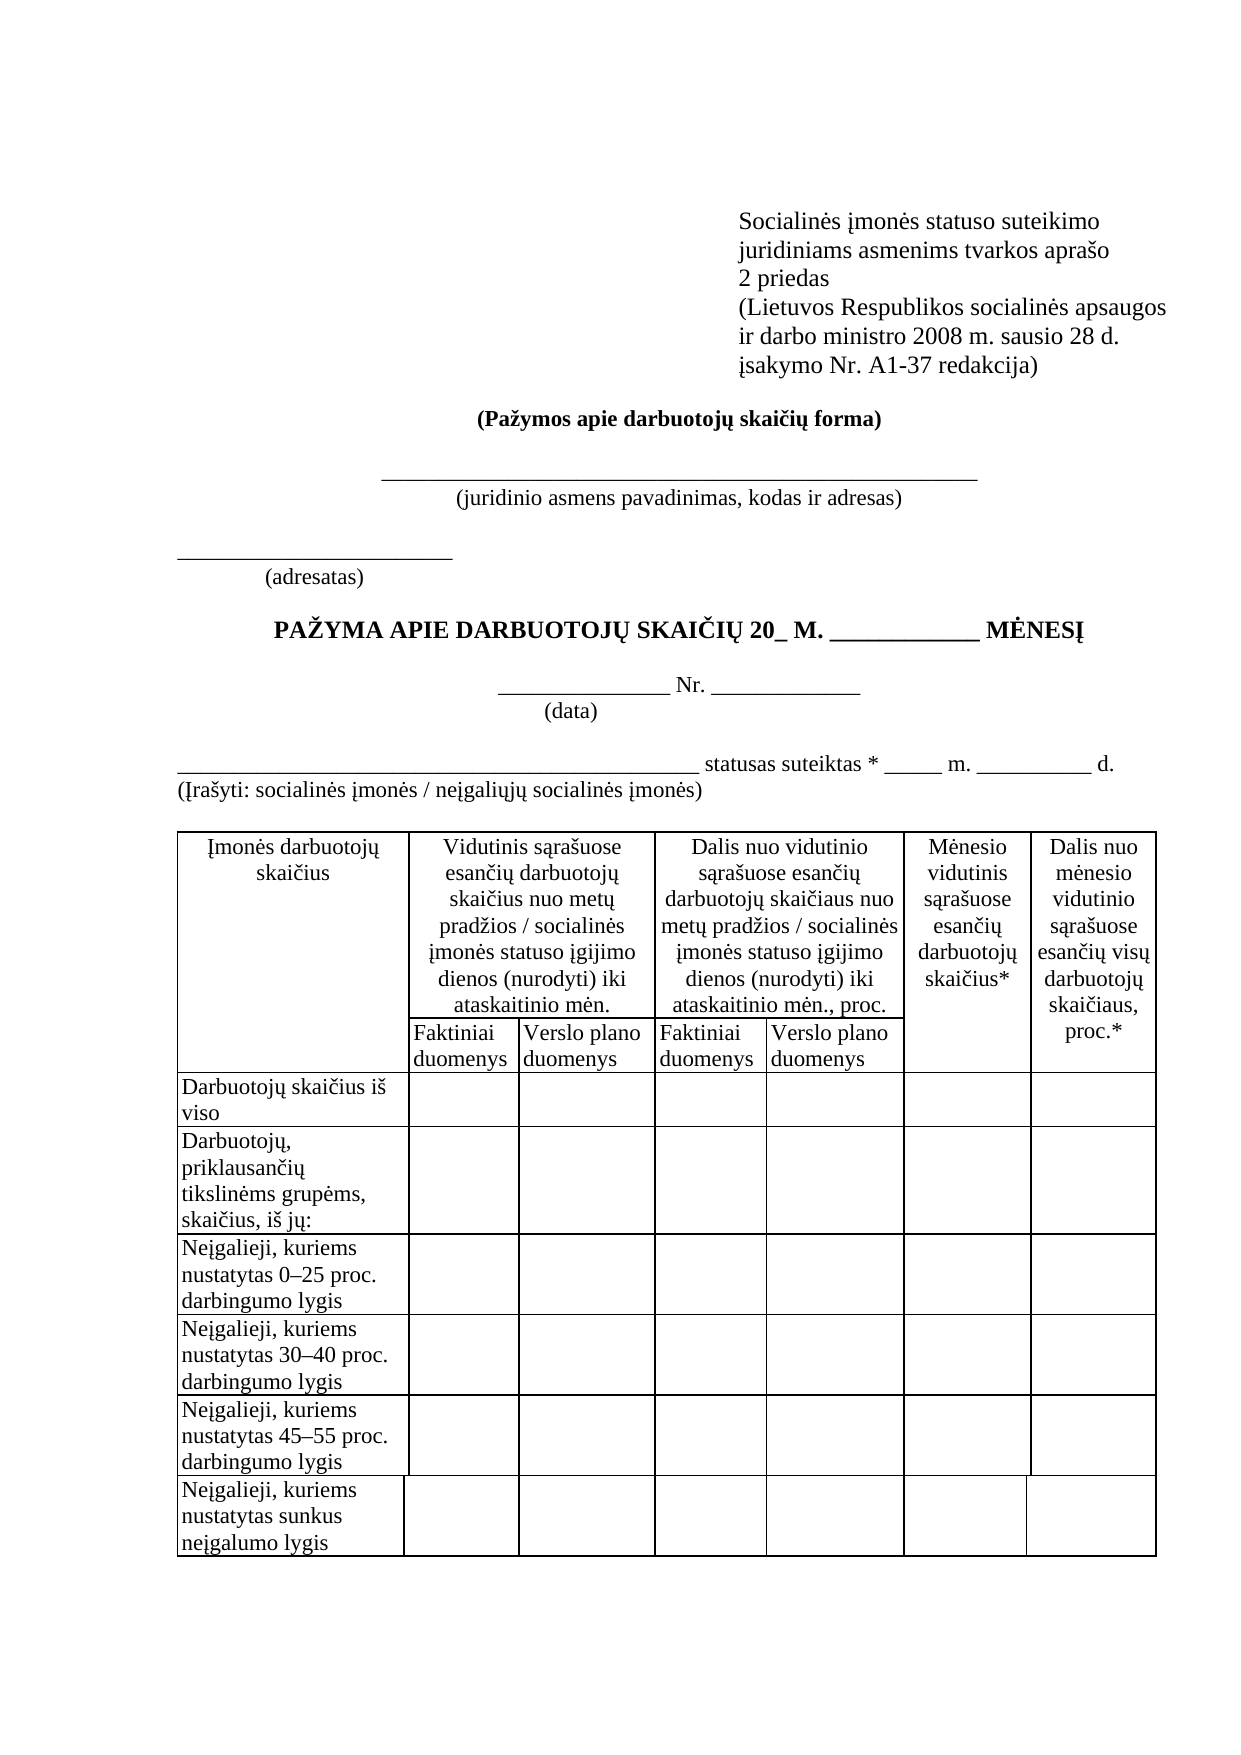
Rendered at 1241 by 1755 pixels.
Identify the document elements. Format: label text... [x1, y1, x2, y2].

table_cell [656, 1073, 766, 1126]
table_cell [767, 1396, 903, 1475]
table_cell [520, 1127, 654, 1233]
text (Įrašyti: socialinės įmonės / neįgaliųjų socialinės įmonės) [177, 776, 1181, 802]
table_cell [767, 1127, 903, 1233]
table_cell [656, 1235, 766, 1313]
table_cell [767, 1073, 903, 1126]
table_cell [1027, 1476, 1155, 1555]
text PAŽYMA APIE DARBUOTOJŲ SKAIČIŲ 20_ M. ____________ MĖNESĮ [177, 616, 1181, 644]
text 2 priedas [738, 263, 1181, 292]
table_header Mėnesio vidutinis sąrašuose esančių darbuotojų skaičius* [905, 833, 1030, 1072]
text ____________________________________________________ [177, 457, 1181, 484]
table_cell [1032, 1127, 1155, 1233]
text ir darbo ministro 2008 m. sausio 28 d. [738, 321, 1181, 350]
table_cell [905, 1235, 1030, 1313]
text (adresatas) [265, 563, 1181, 589]
table_cell [767, 1235, 903, 1313]
table_cell [767, 1315, 903, 1394]
table_cell [1032, 1073, 1155, 1126]
table_cell [410, 1127, 518, 1233]
table_cell [905, 1073, 1030, 1126]
table_cell [1032, 1396, 1155, 1475]
table_cell [656, 1315, 766, 1394]
table_cell [656, 1476, 766, 1555]
table_cell [520, 1073, 654, 1126]
table_cell [520, 1235, 654, 1313]
table_cell [767, 1476, 903, 1555]
table_cell [905, 1315, 1030, 1394]
table_cell [410, 1235, 518, 1313]
table_cell [1032, 1235, 1155, 1313]
text (juridinio asmens pavadinimas, kodas ir adresas) [177, 484, 1181, 510]
text (Pažymos apie darbuotojų skaičių forma) [177, 405, 1181, 431]
text ________________________ [177, 537, 1181, 563]
table_cell [520, 1476, 654, 1555]
table_cell [410, 1315, 518, 1394]
table_cell [410, 1073, 518, 1126]
table_cell [656, 1127, 766, 1233]
table_cell [520, 1396, 654, 1475]
table_cell [410, 1396, 518, 1475]
table_cell [1032, 1315, 1155, 1394]
text Socialinės įmonės statuso suteikimo juridiniams asmenims tvarkos aprašo [738, 206, 1181, 263]
text _ statusas suteiktas * _____ m. __________ d. [177, 750, 1181, 776]
table_cell [405, 1476, 518, 1555]
text (Lietuvos Respublikos socialinės apsaugos [738, 292, 1181, 321]
text (data) [177, 697, 1181, 723]
table_header Dalis nuo mėnesio vidutinio sąrašuose esančių visų darbuotojų skaičiaus, proc.* [1032, 833, 1155, 1072]
table_cell [905, 1476, 1026, 1555]
table_cell [905, 1127, 1030, 1233]
table_cell [656, 1396, 766, 1475]
table_header Įmonės darbuotojų skaičius [178, 833, 408, 1072]
text _______________ Nr. _____________ [177, 671, 1181, 697]
text įsakymo Nr. A1-37 redakcija) [738, 350, 1181, 378]
table_cell [905, 1396, 1030, 1475]
table_cell [520, 1315, 654, 1394]
